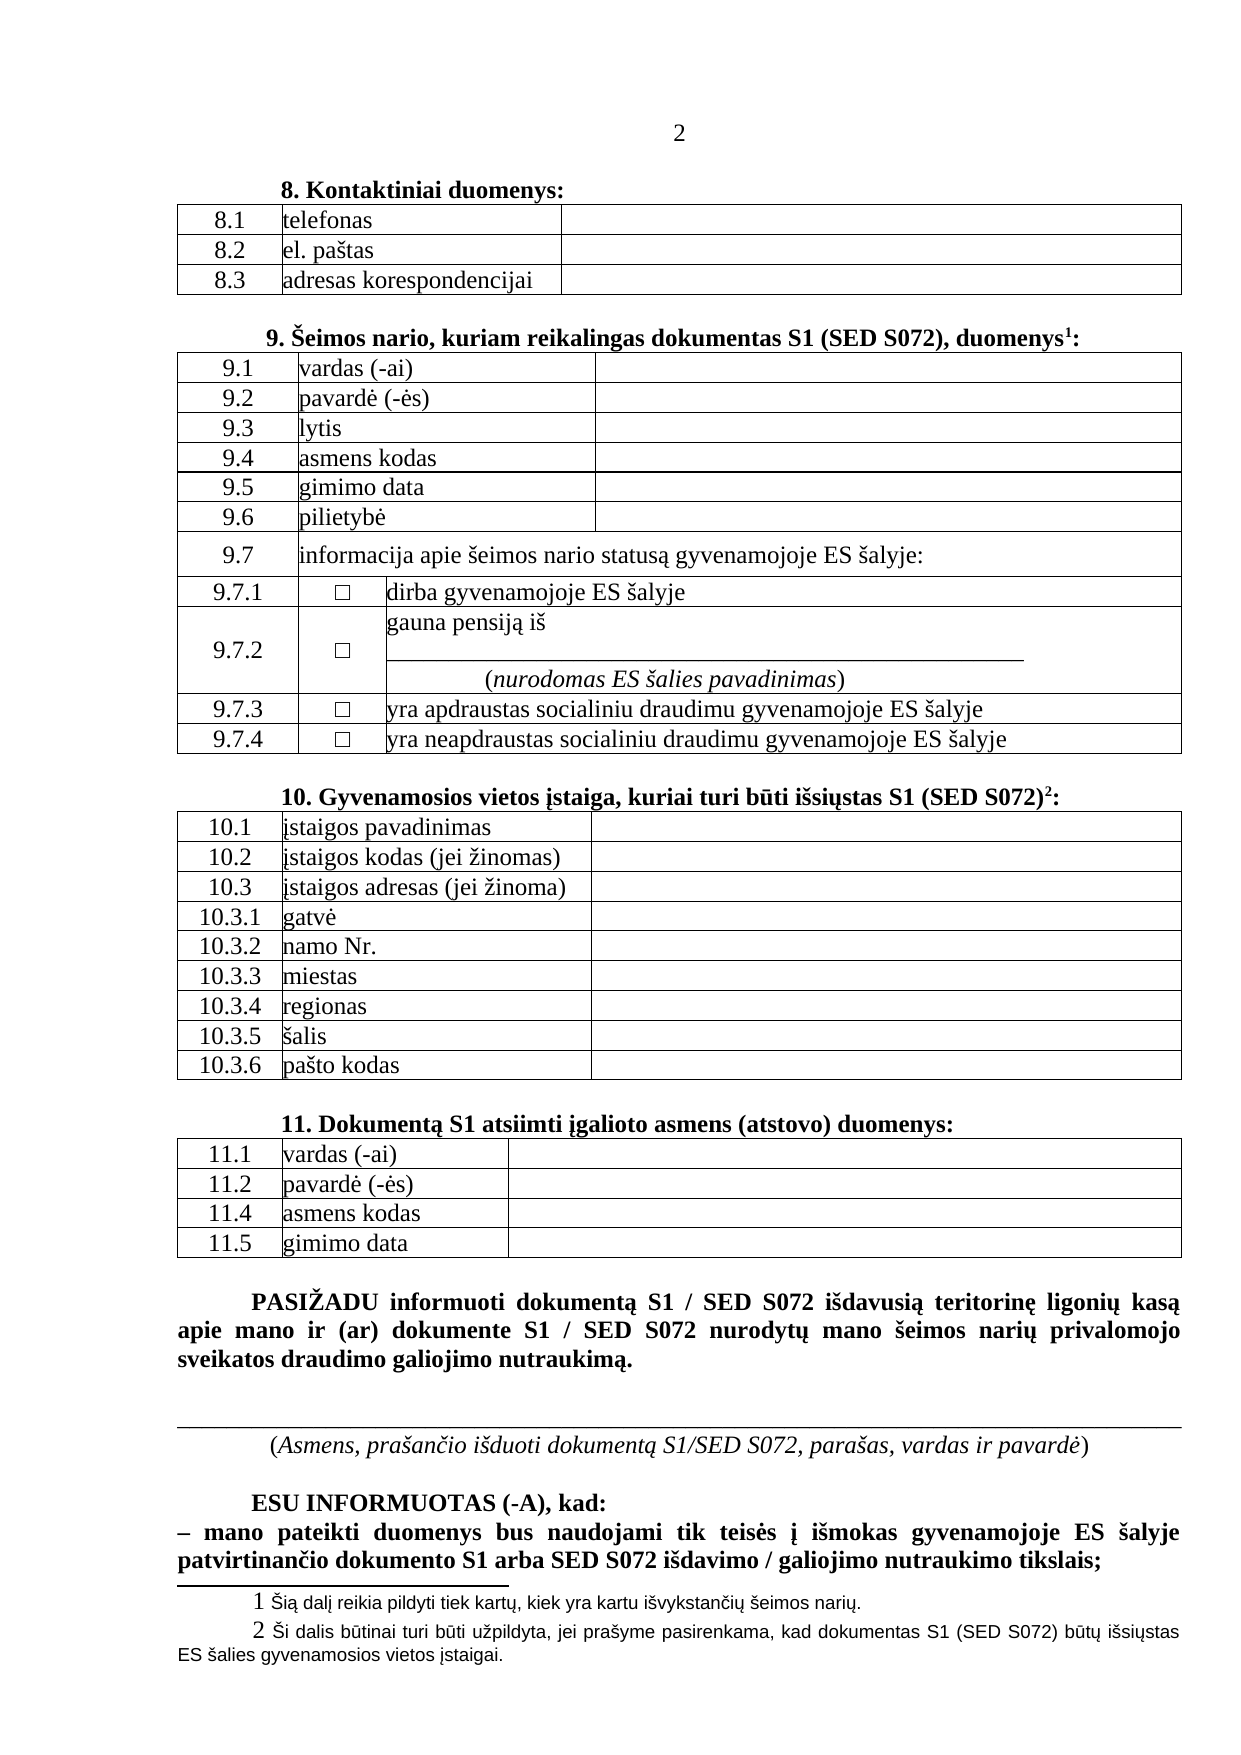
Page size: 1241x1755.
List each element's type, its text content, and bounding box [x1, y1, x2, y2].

table_cell 11.5 [178, 1228, 282, 1257]
table_cell dirba gyvenamojoje ES šalyje [387, 577, 1181, 606]
table_header [562, 205, 1181, 234]
text (Asmens, prašančio išduoti dokumentą S1/SED S072, parašas, vardas ir pavardė) [177, 1431, 1181, 1459]
table_cell 9.5 [178, 473, 298, 501]
table_cell [596, 383, 1181, 412]
table_cell □ [299, 694, 386, 723]
table_cell yra apdraustas socialiniu draudimu gyvenamojoje ES šalyje [387, 694, 1181, 723]
table_header 8.1 [178, 205, 282, 234]
table_cell [592, 1021, 1181, 1049]
text ESU INFORMUOTAS (-A), kad: [177, 1488, 1181, 1517]
table_cell 10.3.6 [178, 1051, 282, 1079]
table_cell 9.7.3 [178, 694, 298, 723]
table_cell 10.3.1 [178, 902, 282, 930]
table_header 11.1 [178, 1139, 282, 1168]
table_cell 10.3 [178, 872, 282, 901]
table_cell regionas [283, 991, 591, 1020]
table_cell įstaigos kodas (jei žinomas) [283, 842, 591, 871]
table_cell įstaigos adresas (jei žinoma) [283, 872, 591, 901]
table_cell [596, 413, 1181, 442]
table_cell 11.4 [178, 1199, 282, 1227]
table_header vardas (-ai) [283, 1139, 508, 1168]
table_header [592, 812, 1181, 841]
table_cell [562, 235, 1181, 264]
text 9. Šeimos nario, kuriam reikalingas dokumentas S1 (SED S072), duomenys: [177, 323, 1181, 352]
table_cell miestas [283, 961, 591, 990]
table_cell pilietybė [299, 502, 595, 531]
table_cell □ [299, 724, 386, 753]
table_cell pašto kodas [283, 1051, 591, 1079]
table_cell [592, 842, 1181, 871]
table_cell 9.7.1 [178, 577, 298, 606]
table_cell pavardė (-ės) [283, 1169, 508, 1197]
text 8. Kontaktiniai duomenys: [177, 176, 1181, 204]
table_cell 10.3.4 [178, 991, 282, 1020]
table_cell asmens kodas [299, 443, 595, 471]
table_cell el. paštas [283, 235, 561, 264]
table_cell informacija apie šeimos nario statusą gyvenamojoje ES šalyje: [299, 532, 1181, 576]
table_cell 11.2 [178, 1169, 282, 1197]
table_cell [592, 931, 1181, 960]
table_cell [592, 991, 1181, 1020]
table_header vardas (-ai) [299, 353, 595, 382]
table_cell 10.3.3 [178, 961, 282, 990]
table_cell [592, 902, 1181, 930]
table_cell gauna pensiją iš ___________________________________________________ (nurodomas ES šalies pavadinimas) [387, 607, 1181, 693]
table_header [596, 353, 1181, 382]
table_cell [509, 1228, 1181, 1257]
table_cell 8.3 [178, 265, 282, 294]
table_cell šalis [283, 1021, 591, 1049]
table_cell 9.4 [178, 443, 298, 471]
table_cell [592, 872, 1181, 901]
table_cell gatvė [283, 902, 591, 930]
table_cell 9.3 [178, 413, 298, 442]
table_cell pavardė (-ės) [299, 383, 595, 412]
table_cell [592, 961, 1181, 990]
table_cell yra neapdraustas socialiniu draudimu gyvenamojoje ES šalyje [387, 724, 1181, 753]
table_cell [596, 473, 1181, 501]
table_header telefonas [283, 205, 561, 234]
table_cell □ [299, 577, 386, 606]
table_cell [562, 265, 1181, 294]
text 10. Gyvenamosios vietos įstaiga, kuriai turi būti išsiųstas S1 (SED S072): [177, 782, 1181, 811]
table_cell asmens kodas [283, 1199, 508, 1227]
table_cell 9.7 [178, 532, 298, 576]
table_cell □ [299, 607, 386, 693]
table_cell [592, 1051, 1181, 1079]
table_cell 10.3.5 [178, 1021, 282, 1049]
table_cell lytis [299, 413, 595, 442]
table_cell [596, 502, 1181, 531]
table_header įstaigos pavadinimas [283, 812, 591, 841]
table_cell 10.3.2 [178, 931, 282, 960]
text PASIŽADU informuoti dokumentą S1 / SED S072 išdavusią teritorinę ligonių kasą apie mano ir (ar) dokumente S1 / SED S072 nurodytų mano šeimos narių privalomojo sveikatos draudimo galiojimo nutraukimą. [177, 1287, 1181, 1373]
text – mano pateikti duomenys bus naudojami tik teisės į išmokas gyvenamojoje ES šalyje patvirtinančio dokumento S1 arba SED S072 išdavimo / galiojimo nutraukimo tikslais; [177, 1517, 1181, 1574]
table_cell 9.7.4 [178, 724, 298, 753]
table_header 9.1 [178, 353, 298, 382]
text Ši dalis būtinai turi būti užpildyta, jei prašyme pasirenkama, kad dokumentas S1 (SED S072) būtų išsiųstas ES šalies gyvenamosios vietos įstaigai. [177, 1615, 1181, 1665]
table_cell 10.2 [178, 842, 282, 871]
table_cell [509, 1199, 1181, 1227]
table_cell namo Nr. [283, 931, 591, 960]
table_cell 9.6 [178, 502, 298, 531]
table_cell [509, 1169, 1181, 1197]
table_cell 9.7.2 [178, 607, 298, 693]
table_cell 8.2 [178, 235, 282, 264]
text Šią dalį reikia pildyti tiek kartų, kiek yra kartu išvykstančių šeimos narių. [177, 1586, 1181, 1615]
table_cell gimimo data [283, 1228, 508, 1257]
table_cell 9.2 [178, 383, 298, 412]
table_cell gimimo data [299, 473, 595, 501]
table_header 10.1 [178, 812, 282, 841]
table_header [509, 1139, 1181, 1168]
table_cell [596, 443, 1181, 471]
text 11. Dokumentą S1 atsiimti įgalioto asmens (atstovo) duomenys: [177, 1109, 1181, 1138]
table_cell adresas korespondencijai [283, 265, 561, 294]
